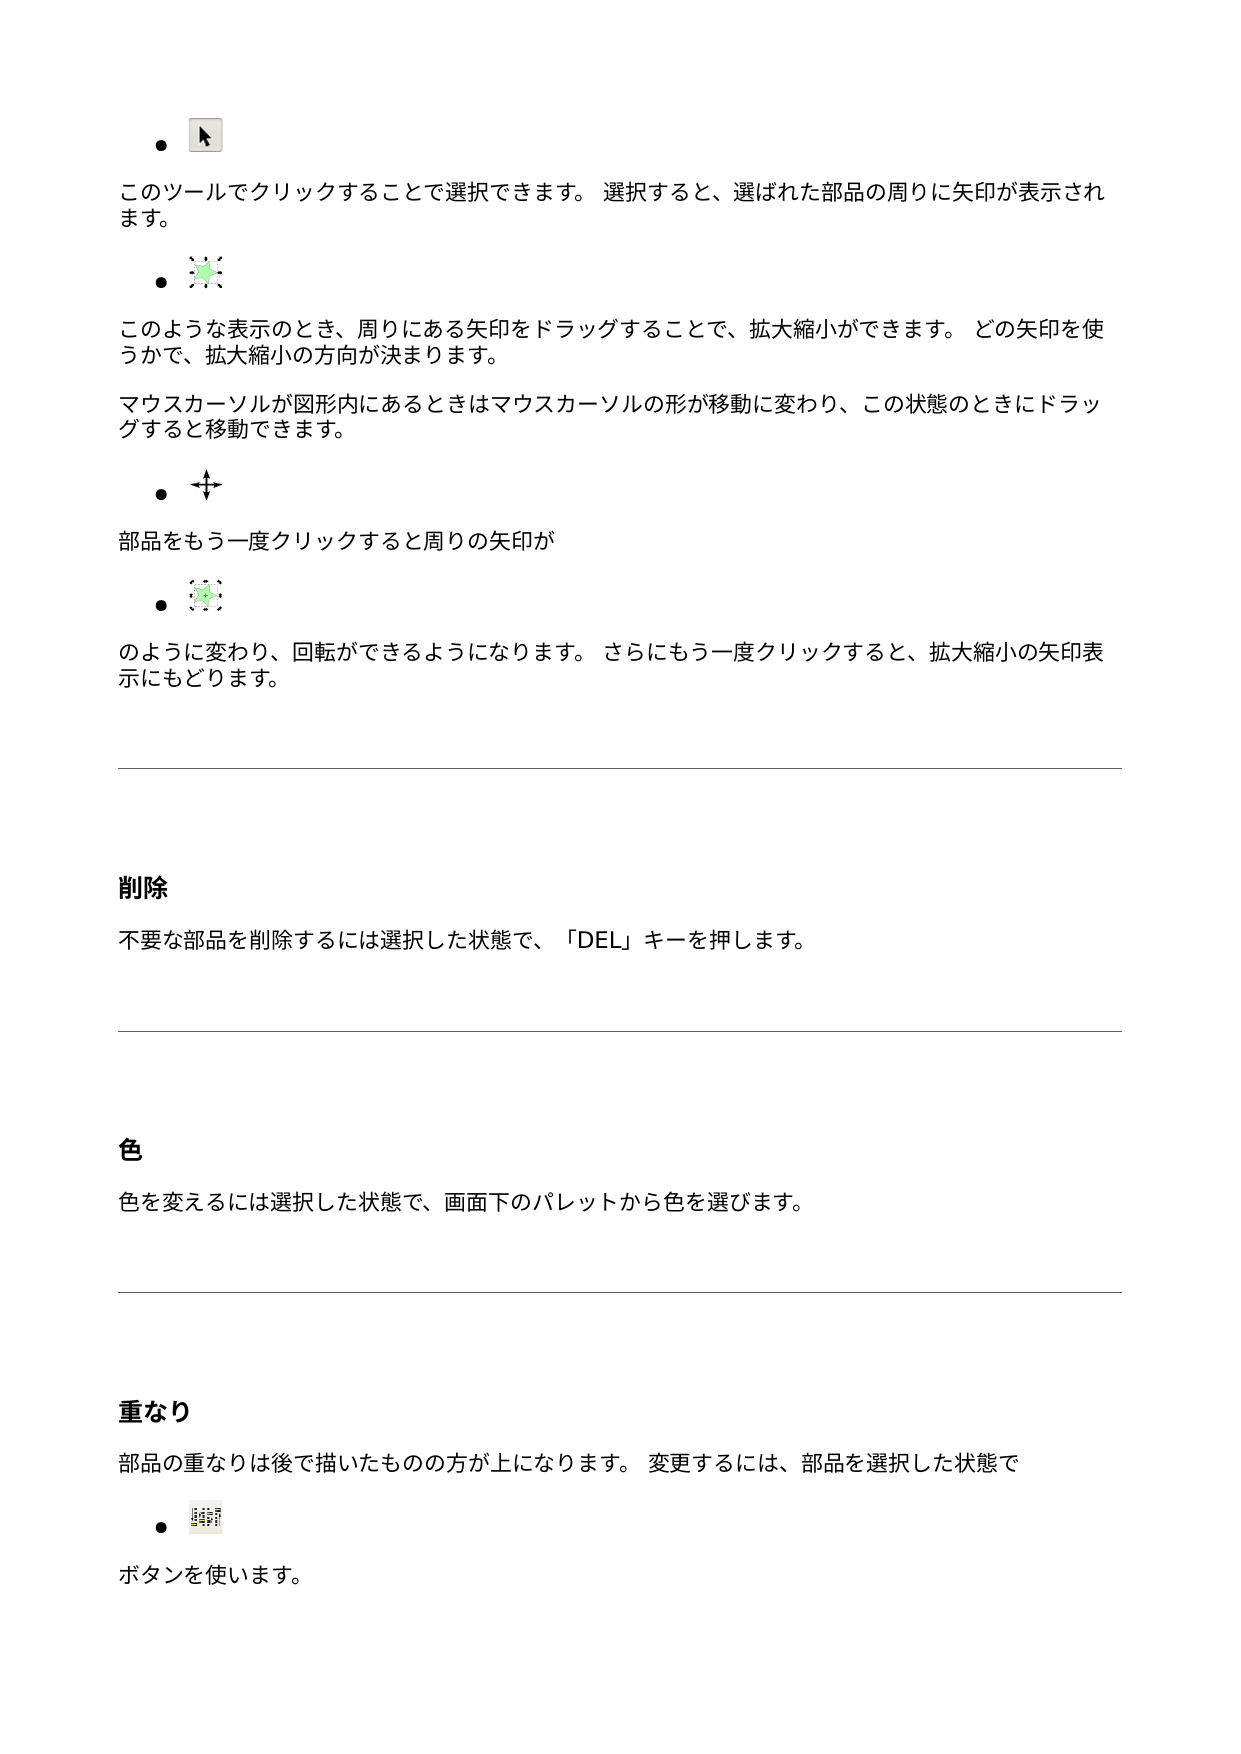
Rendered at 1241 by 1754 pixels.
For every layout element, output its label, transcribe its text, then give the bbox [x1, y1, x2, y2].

picture [188, 255, 223, 289]
subtitle 色 [118, 1136, 1122, 1166]
picture [188, 466, 223, 501]
picture [188, 578, 223, 612]
subtitle 重なり [118, 1398, 1122, 1427]
text 部品をもう一度クリックすると周りの矢印が [118, 529, 1122, 554]
text マウスカーソルが図形内にあるときはマウスカーソルの形が移動に変わり、この状態のときにドラッグすると移動できます。 [118, 392, 1122, 443]
subtitle 削除 [118, 874, 1122, 903]
text 不要な部品を削除するには選択した状態で、「DEL」キーを押します。 [118, 927, 1122, 954]
text ボタンを使います。 [118, 1563, 1122, 1588]
text のように変わり、回転ができるようになります。 さらにもう一度クリックすると、拡大縮小の矢印表示にもどります。 [118, 641, 1122, 692]
text このような表示のとき、周りにある矢印をドラッグすることで、拡大縮小ができます。 どの矢印を使うかで、拡大縮小の方向が決まります。 [118, 317, 1122, 368]
text 色を変えるには選択した状態で、画面下のパレットから色を選びます。 [118, 1190, 1122, 1215]
picture [188, 1500, 223, 1534]
text 部品の重なりは後で描いたものの方が上になります。 変更するには、部品を選択した状態で [118, 1451, 1122, 1477]
text このツールでクリックすることで選択できます。 選択すると、選ばれた部品の周りに矢印が表示されます。 [118, 181, 1122, 232]
picture [188, 118, 223, 152]
